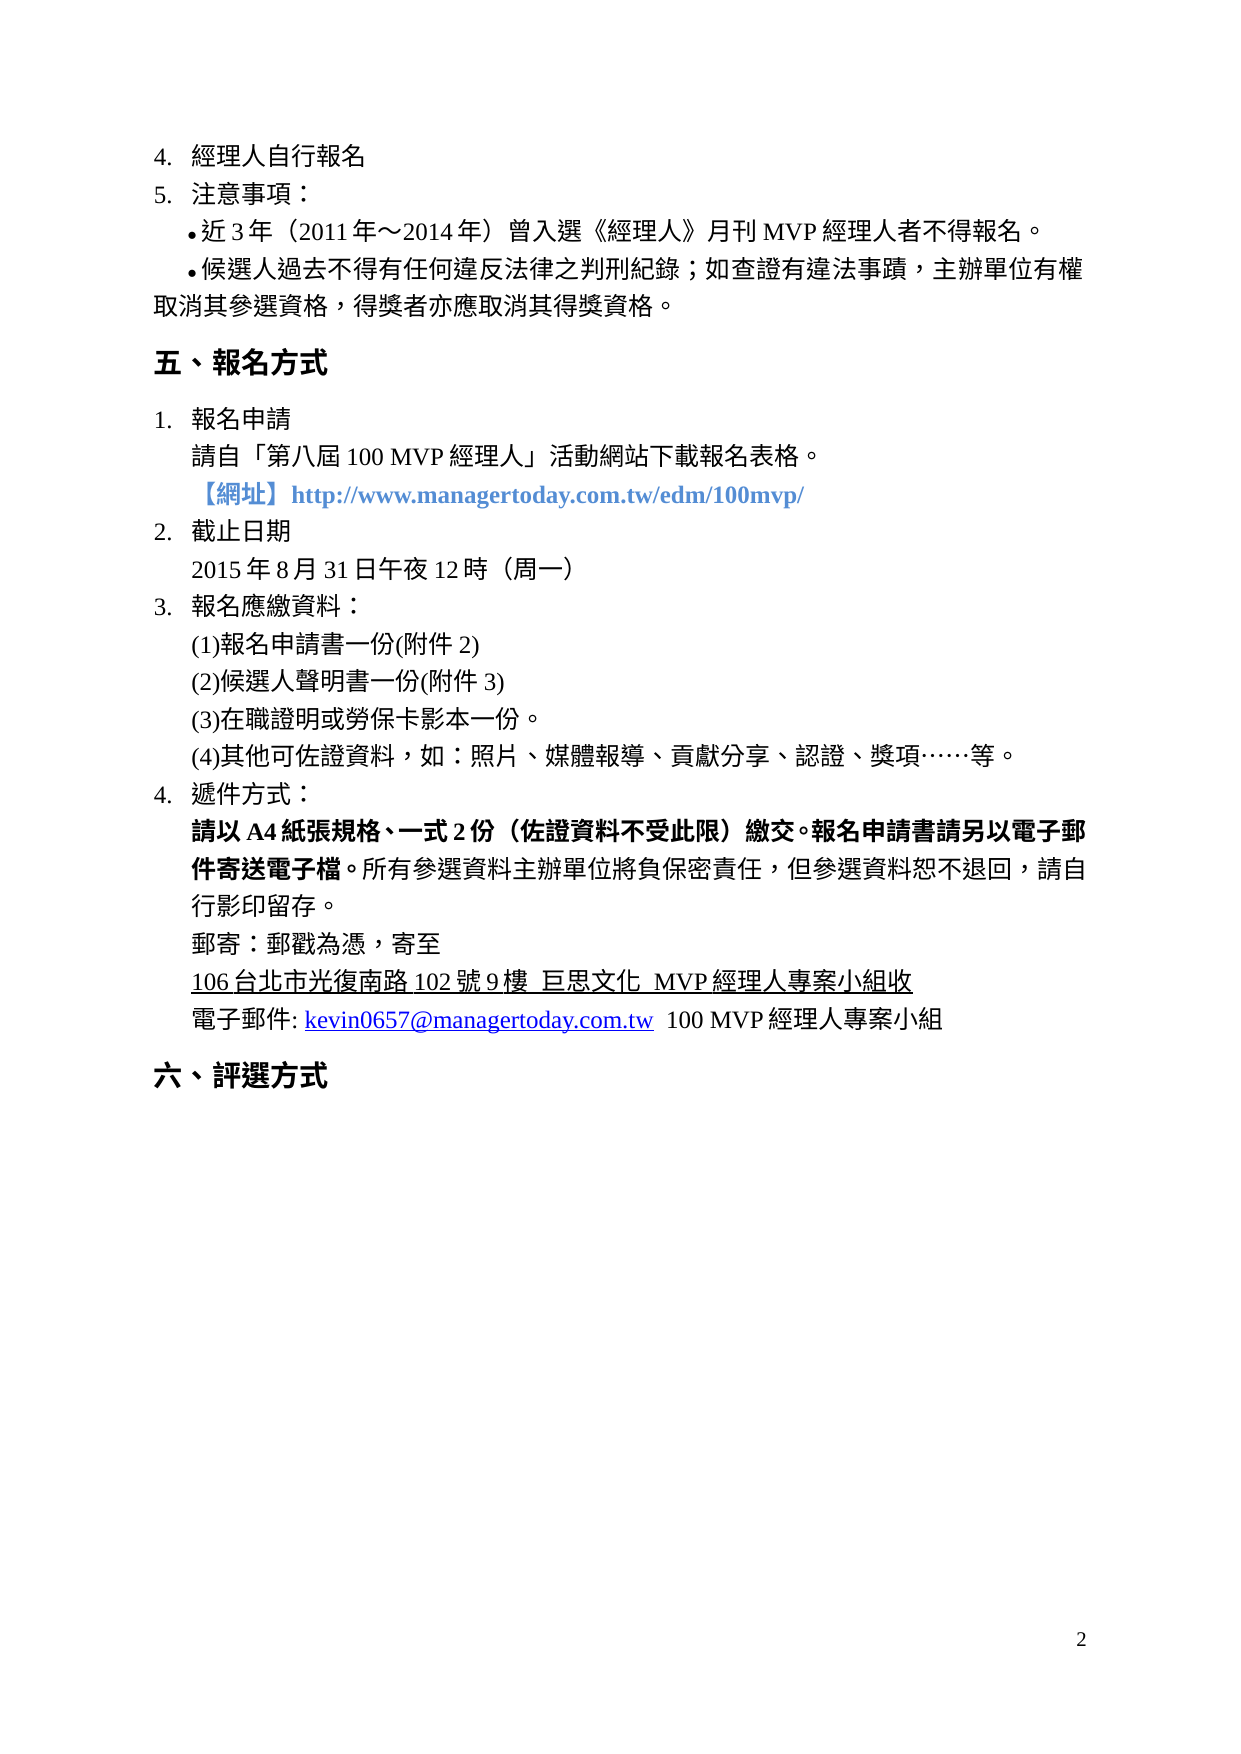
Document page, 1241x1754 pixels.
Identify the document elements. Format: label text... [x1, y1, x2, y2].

text ● 候選人過去不得有任何違反法律之判刑紀錄；如查證有違法事蹟，主辦單位有權取消其參選資格，得獎者亦應取消其得獎資格。 五、報名方式 [153, 249, 1087, 399]
list 報名申請 請自「第八屆100 MVP經理人」活動網站下載報名表格。 【網址】http://www.managertoday.com.tw/edm/100mvp/ [153, 399, 1087, 511]
text 106台北市光復南路102號9樓 巨思文化 MVP經理人專案小組收 [153, 961, 1087, 999]
list 遞件方式： 請以A4紙張規格、一式2份（佐證資料不受此限）繳交。報名申請書請另以電子郵件寄送電子檔。所有參選資料主辦單位將負保密責任，但參選資料恕不退回，請自行影印留存。 [153, 774, 1087, 924]
text ● 近3年（2011年～2014年）曾入選《經理人》月刊MVP經理人者不得報名。 [153, 211, 1087, 249]
list 報名應繳資料： (1)報名申請書一份(附件2) (2)候選人聲明書一份(附件3) (3)在職證明或勞保卡影本一份。 (4)其他可佐證資料，如：照片、媒體報導、貢獻分享、認證、獎項……等。 [153, 586, 1087, 774]
text 六、評選方式 [153, 1036, 1087, 1111]
list 注意事項： [153, 174, 1087, 211]
text 郵寄：郵戳為憑，寄至 [153, 924, 1087, 961]
text 電子郵件: kevin0657@managertoday.com.tw 100 MVP經理人專案小組 [153, 999, 1087, 1036]
list 經理人自行報名 [153, 136, 1087, 174]
list 截止日期 2015年8月31日午夜12時（周一） [153, 511, 1087, 586]
